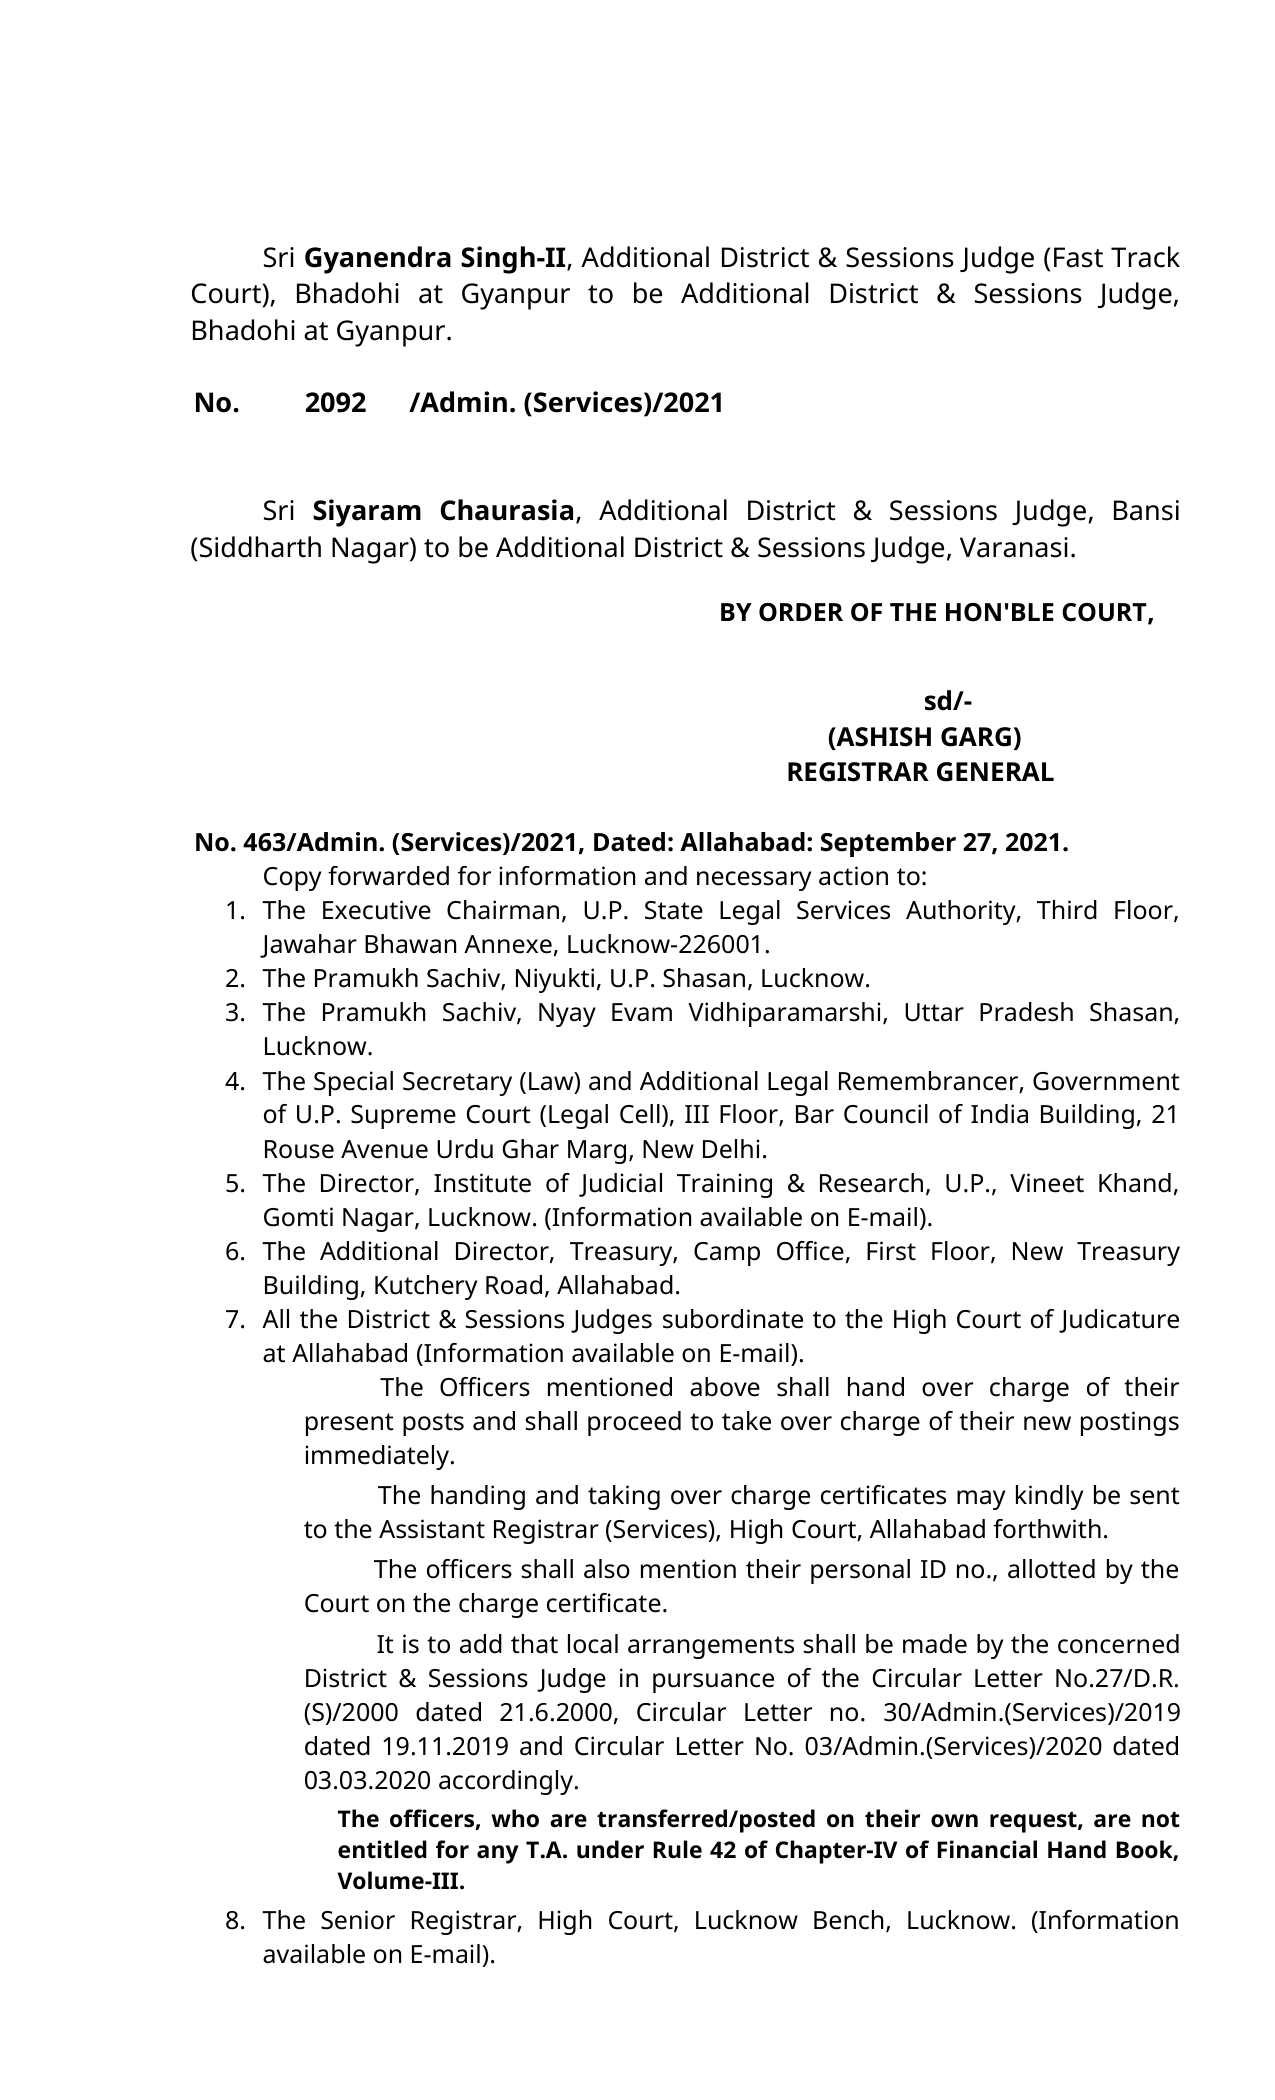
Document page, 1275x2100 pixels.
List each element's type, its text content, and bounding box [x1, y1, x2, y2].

text (ASHISH GARG) [187, 718, 1183, 754]
list The Pramukh Sachiv, Nyay Evam Vidhiparamarshi, Uttar Pradesh Shasan, Lucknow. [225, 995, 1181, 1063]
table_header [404, 161, 762, 209]
text The Officers mentioned above shall hand over charge of their present posts and shall proceed to take over charge of their new postings immediately. [303, 1370, 1181, 1472]
text The officers, who are transferred/posted on their own request, are not entitled for any T.A. under Rule 42 of Chapter-IV of Financial Hand Book, Volume-III. [337, 1803, 1181, 1896]
list The Director, Institute of Judicial Training & Research, U.P., Vineet Khand, Gomti Nagar, Lucknow. (Information available on E-mail). [225, 1165, 1181, 1233]
table_header [261, 378, 403, 463]
list The Additional Director, Treasury, Camp Office, First Floor, New Treasury Building, Kutchery Road, Allahabad. [225, 1233, 1181, 1302]
text The officers shall also mention their personal ID no., allotted by the Court on the charge certificate. [303, 1552, 1181, 1620]
table_header No. [188, 378, 261, 463]
text The handing and taking over charge certificates may kindly be sent to the Assistant Registrar (Services), High Court, Allahabad forthwith. [303, 1478, 1181, 1546]
text Sri Siyaram Chaurasia, Additional District & Sessions Judge, Bansi (Siddharth Nagar) to be Additional District & Sessions Judge, Varanasi. [190, 491, 1181, 565]
list The Executive Chairman, U.P. State Legal Services Authority, Third Floor, Jawahar Bhawan Annexe, Lucknow-226001. [225, 893, 1181, 961]
text Copy forwarded for information and necessary action to: [187, 859, 1181, 893]
text Sri Gyanendra Singh-II, Additional District & Sessions Judge (Fast Track Court), Bhadohi at Gyanpur to be Additional District & Sessions Judge, Bhadohi at Gyanpur. [190, 238, 1181, 349]
text No. 463/Admin. (Services)/2021, Dated: Allahabad: September 27, 2021. [187, 825, 1181, 859]
table_header [261, 161, 403, 209]
text sd/- [187, 683, 1181, 718]
list All the District & Sessions Judges subordinate to the High Court of Judicature at Allahabad (Information available on E-mail). [225, 1302, 1181, 1370]
list The Pramukh Sachiv, Niyukti, U.P. Shasan, Lucknow. [225, 961, 1181, 995]
text BY ORDER OF THE HON'BLE COURT, [562, 594, 1181, 629]
list The Senior Registrar, High Court, Lucknow Bench, Lucknow. (Information available on E-mail). [225, 1902, 1181, 1971]
text REGISTRAR GENERAL [187, 754, 1181, 789]
list The Special Secretary (Law) and Additional Legal Remembrancer, Government of U.P. Supreme Court (Legal Cell), III Floor, Bar Council of India Building, 21 Rouse Avenue Urdu Ghar Marg, New Delhi. [225, 1063, 1181, 1165]
text It is to add that local arrangements shall be made by the concerned District & Sessions Judge in pursuance of the Circular Letter No.27/D.R.(S)/2000 dated 21.6.2000, Circular Letter no. 30/Admin.(Services)/2019 dated 19.11.2019 and Circular Letter No. 03/Admin.(Services)/2020 dated 03.03.2020 accordingly. [303, 1626, 1181, 1797]
table_header [188, 161, 261, 209]
table_header /Admin. (Services)/2021 [404, 378, 762, 463]
